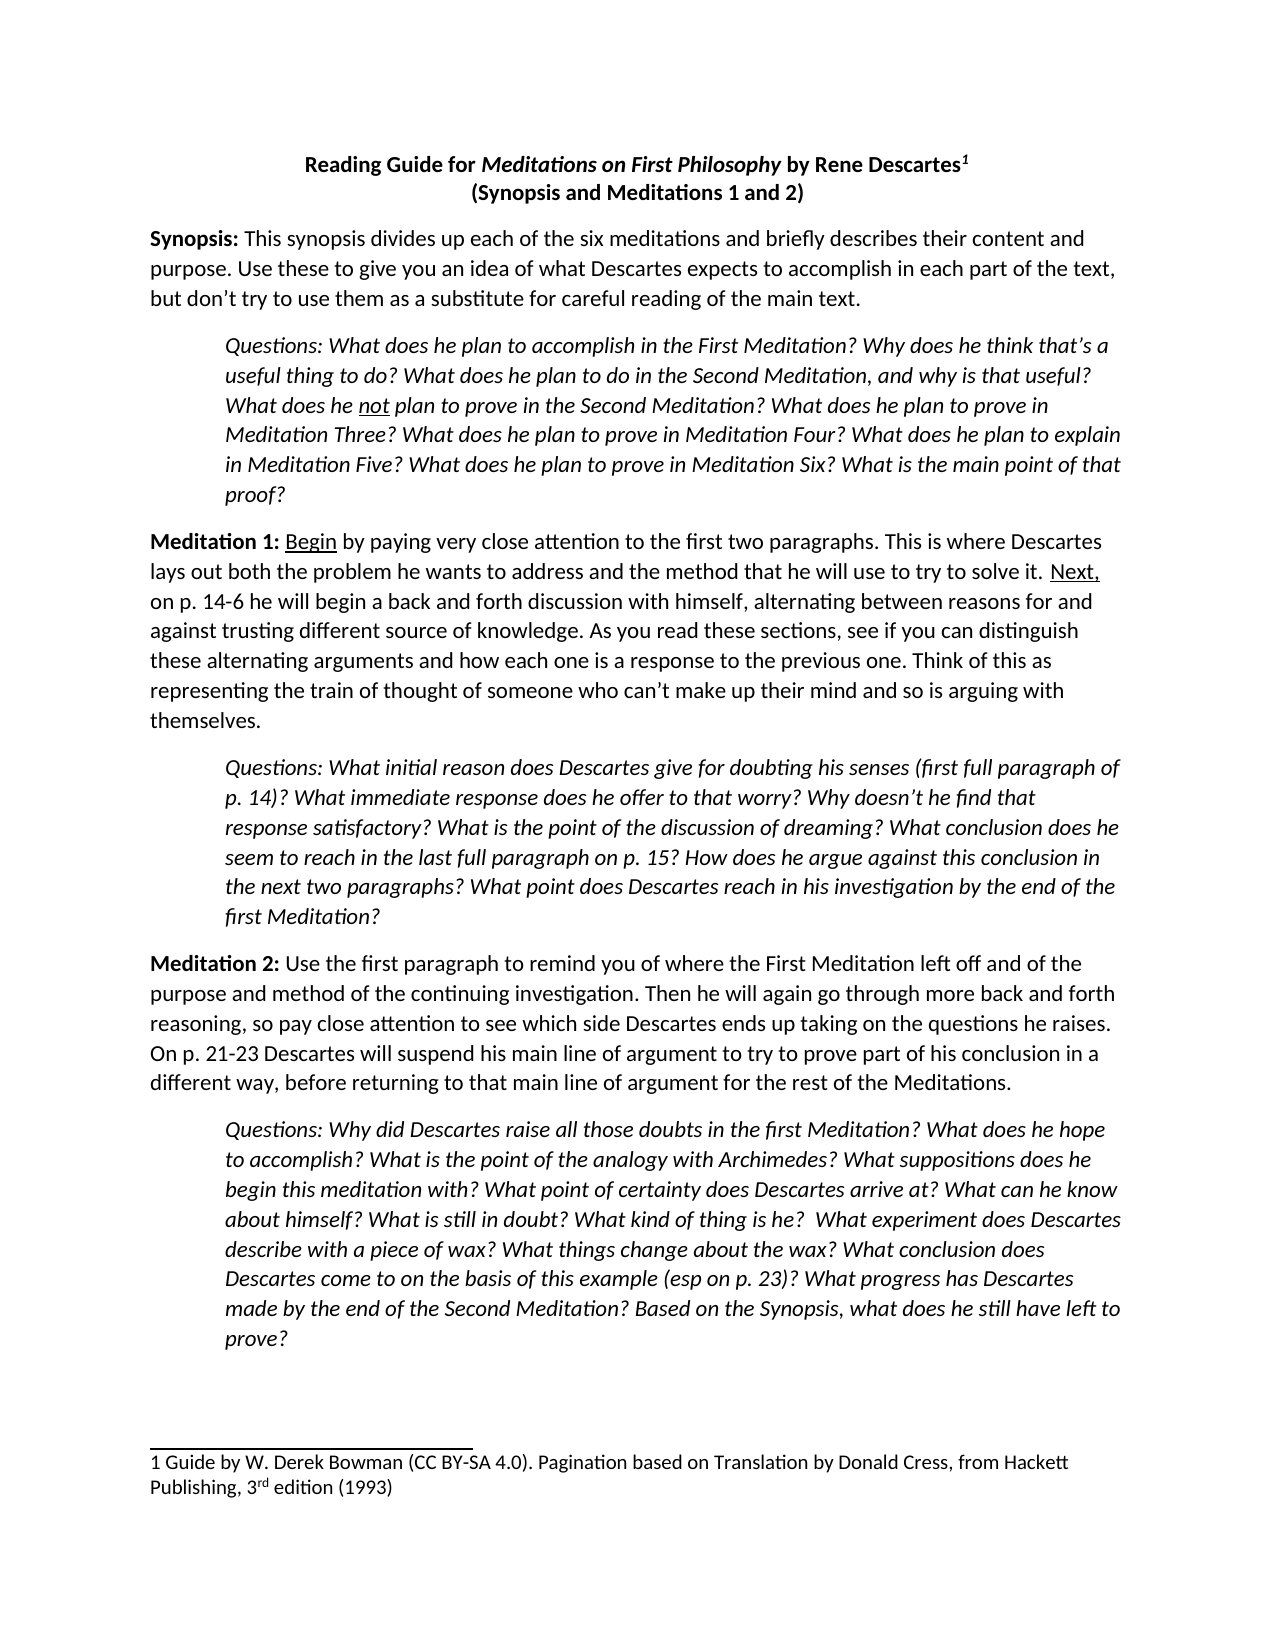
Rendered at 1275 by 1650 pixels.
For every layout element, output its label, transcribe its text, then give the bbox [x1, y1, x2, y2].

text Meditation 2: Use the first paragraph to remind you of where the First Meditation left off and of the purpose and method of the continuing investigation. Then he will again go through more back and forth reasoning, so pay close attention to see which side Descartes ends up taking on the questions he raises. On p. 21-23 Descartes will suspend his main line of argument to try to prove part of his conclusion in a different way, before returning to that main line of argument for the rest of the Meditations. [150, 949, 1125, 1097]
text Reading Guide for Meditations on First Philosophy by Rene Descartes [150, 150, 1125, 178]
text Guide by W. Derek Bowman (CC BY-SA 4.0). Pagination based on Translation by Donald Cress, from Hackett Publishing, 3rd edition (1993) [150, 1449, 1125, 1500]
text Questions: Why did Descartes raise all those doubts in the first Meditation? What does he hope to accomplish? What is the point of the analogy with Archimedes? What suppositions does he begin this meditation with? What point of certainty does Descartes arrive at? What can he know about himself? What is still in doubt? What kind of thing is he? What experiment does Descartes describe with a piece of wax? What things change about the wax? What conclusion does Descartes come to on the basis of this example (esp on p. 23)? What progress has Descartes made by the end of the Second Meditation? Based on the Synopsis, what does he still have left to prove? [225, 1115, 1125, 1352]
text Meditation 1: Begin by paying very close attention to the first two paragraphs. This is where Descartes lays out both the problem he wants to address and the method that he will use to try to solve it. Next, on p. 14-6 he will begin a back and forth discussion with himself, alternating between reasons for and against trusting different source of knowledge. As you read these sections, see if you can distinguish these alternating arguments and how each one is a response to the previous one. Think of this as representing the train of thought of someone who can’t make up their mind and so is arguing with themselves. [150, 527, 1125, 734]
text Questions: What initial reason does Descartes give for doubting his senses (first full paragraph of p. 14)? What immediate response does he offer to that worry? Why doesn’t he find that response satisfactory? What is the point of the discussion of dreaming? What conclusion does he seem to reach in the last full paragraph on p. 15? How does he argue against this conclusion in the next two paragraphs? What point does Descartes reach in his investigation by the end of the first Meditation? [225, 753, 1125, 930]
text (Synopsis and Meditations 1 and 2) [150, 178, 1125, 206]
text Synopsis: This synopsis divides up each of the six meditations and briefly describes their content and purpose. Use these to give you an idea of what Descartes expects to accomplish in each part of the text, but don’t try to use them as a substitute for careful reading of the main text. [150, 224, 1125, 312]
text Questions: What does he plan to accomplish in the First Meditation? Why does he think that’s a useful thing to do? What does he plan to do in the Second Meditation, and why is that useful? What does he not plan to prove in the Second Meditation? What does he plan to prove in Meditation Three? What does he plan to prove in Meditation Four? What does he plan to explain in Meditation Five? What does he plan to prove in Meditation Six? What is the main point of that proof? [225, 331, 1125, 508]
